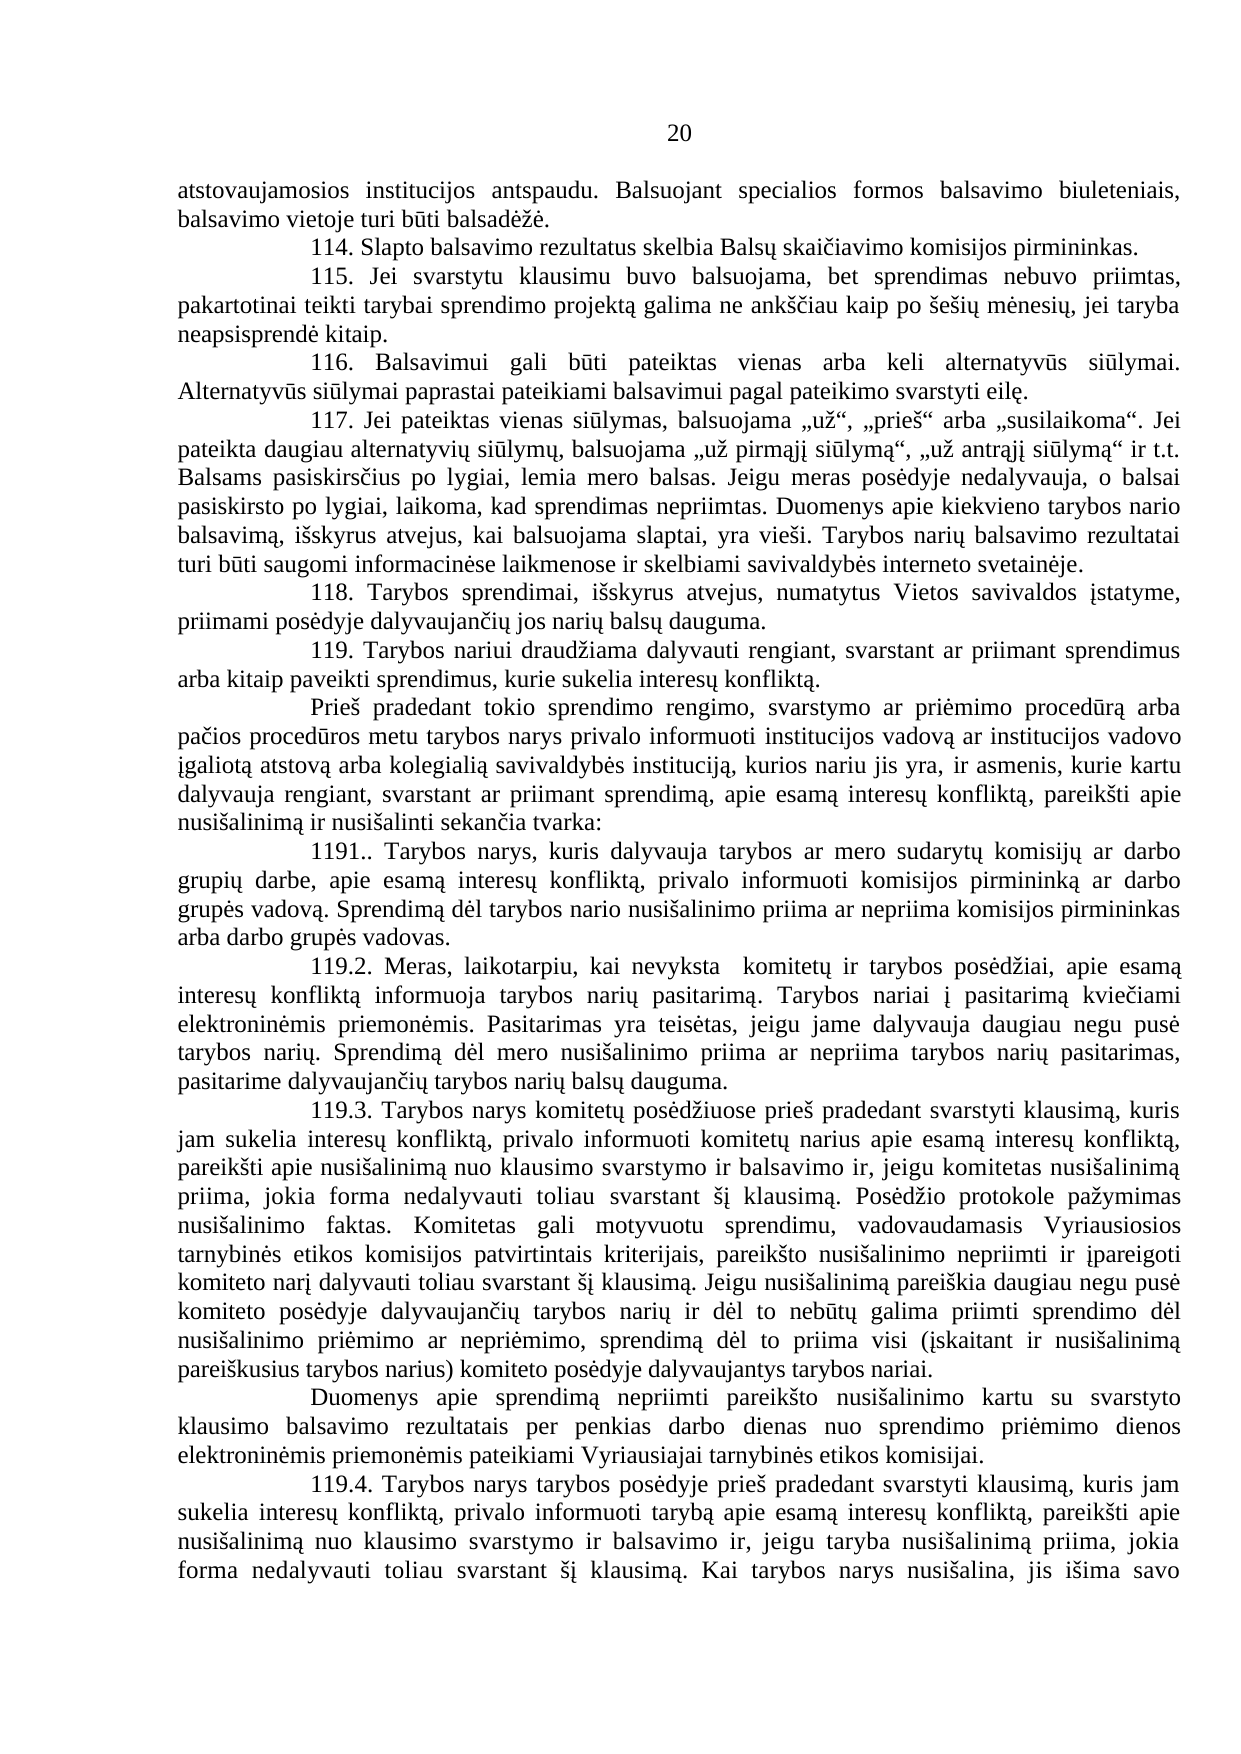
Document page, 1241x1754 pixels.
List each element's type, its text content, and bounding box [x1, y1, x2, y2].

text 114. Slapto balsavimo rezultatus skelbia Balsų skaičiavimo komisijos pirmininkas. [177, 232, 1181, 261]
text atstovaujamosios institucijos antspaudu. Balsuojant specialios formos balsavimo biuleteniais, balsavimo vietoje turi būti balsadėžė. [177, 175, 1181, 232]
text 116. Balsavimui gali būti pateiktas vienas arba keli alternatyvūs siūlymai. Alternatyvūs siūlymai paprastai pateikiami balsavimui pagal pateikimo svarstyti eilę. [177, 347, 1181, 405]
text 119.3. Tarybos narys komitetų posėdžiuose prieš pradedant svarstyti klausimą, kuris jam sukelia interesų konfliktą, privalo informuoti komitetų narius apie esamą interesų konfliktą, pareikšti apie nusišalinimą nuo klausimo svarstymo ir balsavimo ir, jeigu komitetas nusišalinimą priima, jokia forma nedalyvauti toliau svarstant šį klausimą. Posėdžio protokole pažymimas nusišalinimo faktas. Komitetas gali motyvuotu sprendimu, vadovaudamasis Vyriausiosios tarnybinės etikos komisijos patvirtintais kriterijais, pareikšto nusišalinimo nepriimti ir įpareigoti komiteto narį dalyvauti toliau svarstant šį klausimą. Jeigu nusišalinimą pareiškia daugiau negu pusė komiteto posėdyje dalyvaujančių tarybos narių ir dėl to nebūtų galima priimti sprendimo dėl nusišalinimo priėmimo ar nepriėmimo, sprendimą dėl to priima visi (įskaitant ir nusišalinimą pareiškusius tarybos narius) komiteto posėdyje dalyvaujantys tarybos nariai. [177, 1095, 1181, 1382]
text 115. Jei svarstytu klausimu buvo balsuojama, bet sprendimas nebuvo priimtas, pakartotinai teikti tarybai sprendimo projektą galima ne ankščiau kaip po šešių mėnesių, jei taryba neapsisprendė kitaip. [177, 261, 1181, 347]
text 119.4. Tarybos narys tarybos posėdyje prieš pradedant svarstyti klausimą, kuris jam sukelia interesų konfliktą, privalo informuoti tarybą apie esamą interesų konfliktą, pareikšti apie nusišalinimą nuo klausimo svarstymo ir balsavimo ir, jeigu taryba nusišalinimą priima, jokia forma nedalyvauti toliau svarstant šį klausimą. Kai tarybos narys nusišalina, jis išima savo [177, 1469, 1181, 1584]
text 119.2. Meras, laikotarpiu, kai nevyksta komitetų ir tarybos posėdžiai, apie esamą interesų konfliktą informuoja tarybos narių pasitarimą. Tarybos nariai į pasitarimą kviečiami elektroninėmis priemonėmis. Pasitarimas yra teisėtas, jeigu jame dalyvauja daugiau negu pusė tarybos narių. Sprendimą dėl mero nusišalinimo priima ar nepriima tarybos narių pasitarimas, pasitarime dalyvaujančių tarybos narių balsų dauguma. [177, 951, 1181, 1095]
text Duomenys apie sprendimą nepriimti pareikšto nusišalinimo kartu su svarstyto klausimo balsavimo rezultatais per penkias darbo dienas nuo sprendimo priėmimo dienos elektroninėmis priemonėmis pateikiami Vyriausiajai tarnybinės etikos komisijai. [177, 1382, 1181, 1469]
text 117. Jei pateiktas vienas siūlymas, balsuojama „už“, „prieš“ arba „susilaikoma“. Jei pateikta daugiau alternatyvių siūlymų, balsuojama „už pirmąjį siūlymą“, „už antrąjį siūlymą“ ir t.t. Balsams pasiskirsčius po lygiai, lemia mero balsas. Jeigu meras posėdyje nedalyvauja, o balsai pasiskirsto po lygiai, laikoma, kad sprendimas nepriimtas. Duomenys apie kiekvieno tarybos nario balsavimą, išskyrus atvejus, kai balsuojama slaptai, yra vieši. Tarybos narių balsavimo rezultatai turi būti saugomi informacinėse laikmenose ir skelbiami savivaldybės interneto svetainėje. [177, 405, 1181, 577]
text 118. Tarybos sprendimai, išskyrus atvejus, numatytus Vietos savivaldos įstatyme, priimami posėdyje dalyvaujančių jos narių balsų dauguma. [177, 577, 1181, 635]
text 1191.. Tarybos narys, kuris dalyvauja tarybos ar mero sudarytų komisijų ar darbo grupių darbe, apie esamą interesų konfliktą, privalo informuoti komisijos pirmininką ar darbo grupės vadovą. Sprendimą dėl tarybos nario nusišalinimo priima ar nepriima komisijos pirmininkas arba darbo grupės vadovas. [177, 836, 1181, 951]
text Prieš pradedant tokio sprendimo rengimo, svarstymo ar priėmimo procedūrą arba pačios procedūros metu tarybos narys privalo informuoti institucijos vadovą ar institucijos vadovo įgaliotą atstovą arba kolegialią savivaldybės instituciją, kurios nariu jis yra, ir asmenis, kurie kartu dalyvauja rengiant, svarstant ar priimant sprendimą, apie esamą interesų konfliktą, pareikšti apie nusišalinimą ir nusišalinti sekančia tvarka: [177, 692, 1181, 836]
text 119. Tarybos nariui draudžiama dalyvauti rengiant, svarstant ar priimant sprendimus arba kitaip paveikti sprendimus, kurie sukelia interesų konfliktą. [177, 635, 1181, 692]
